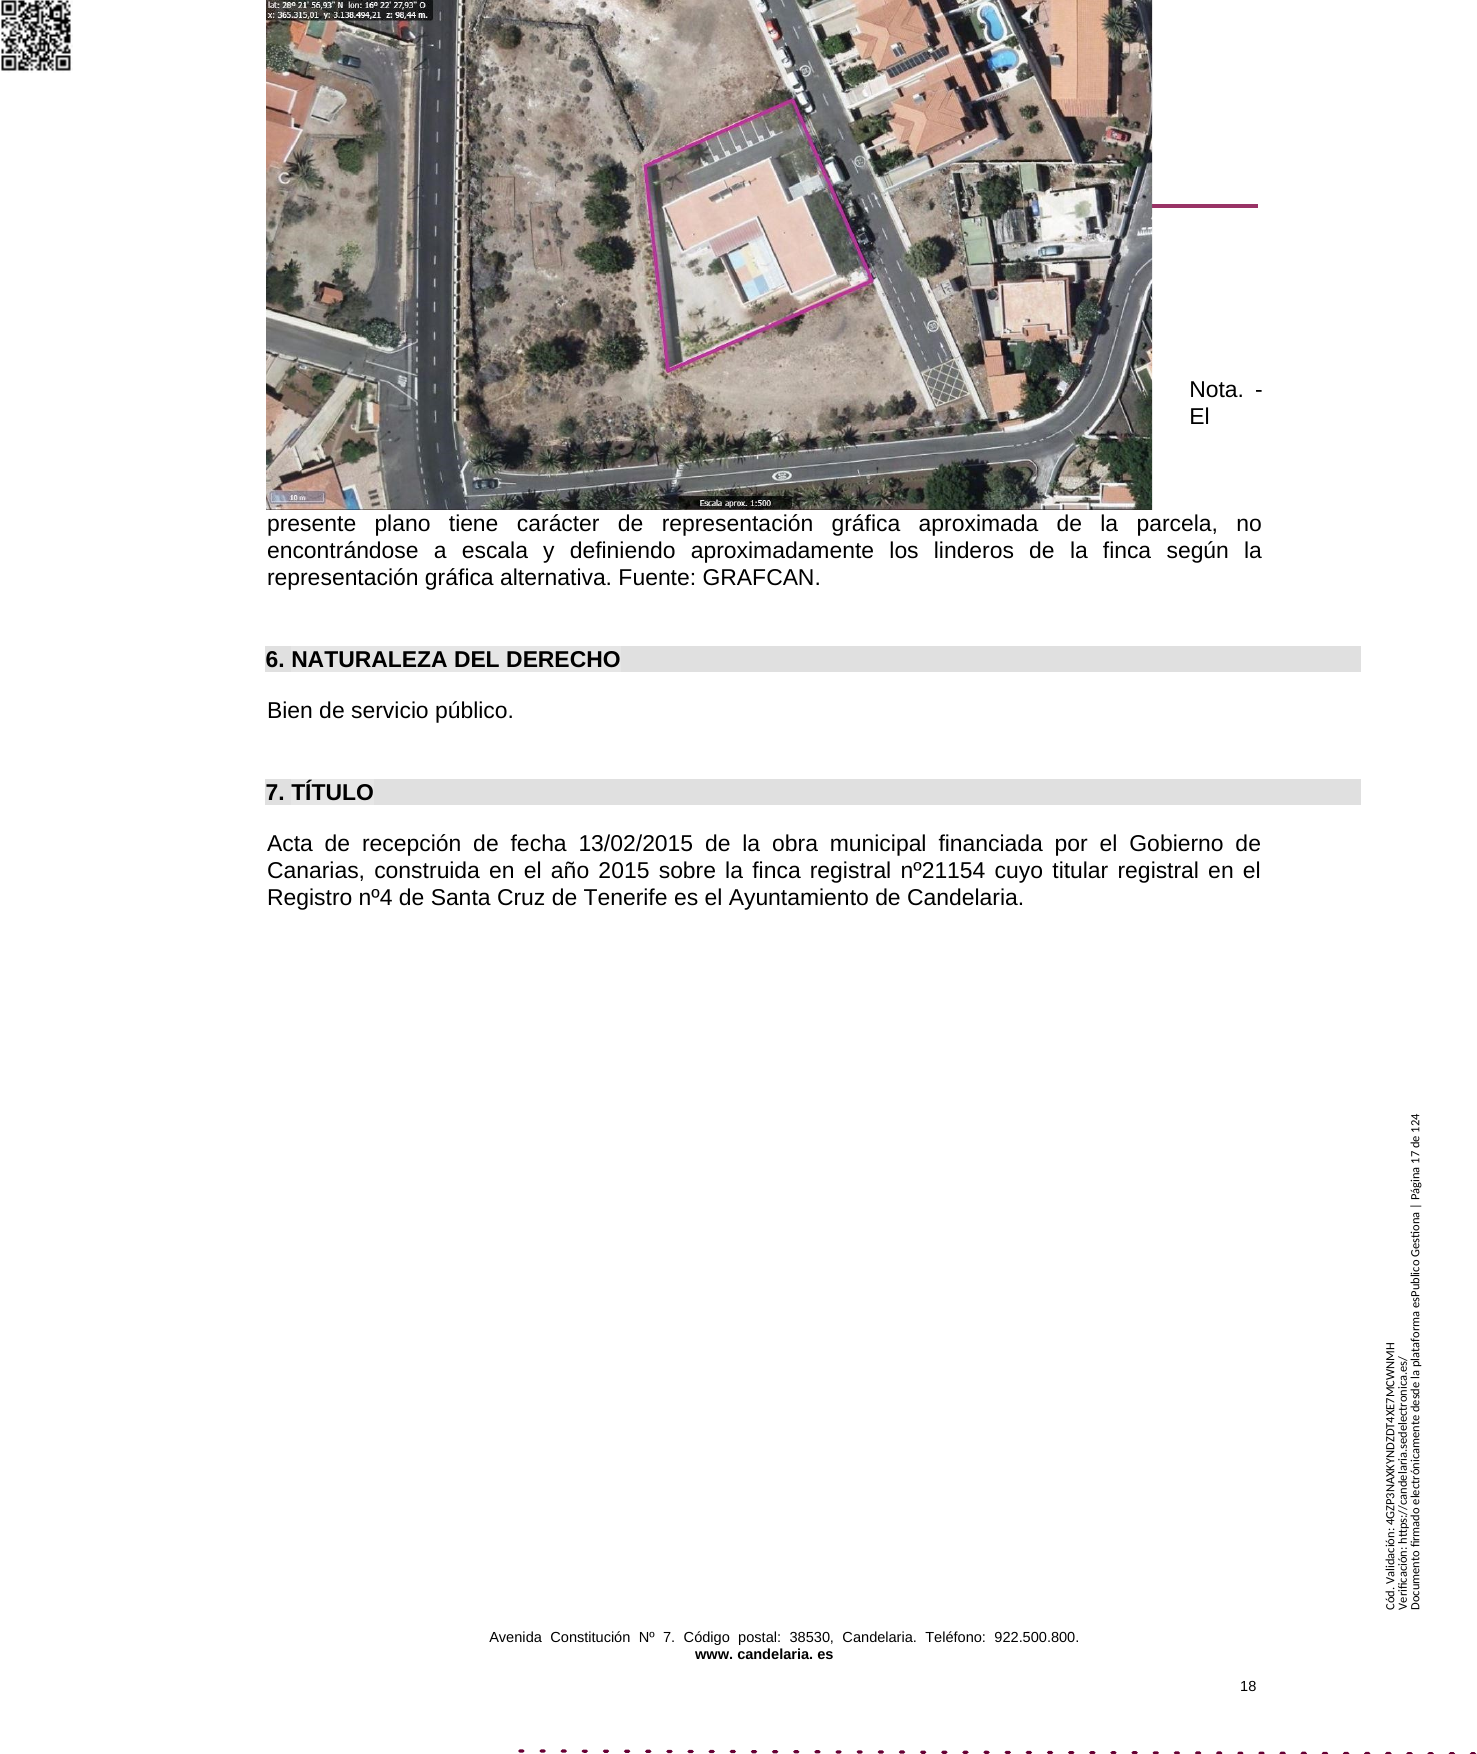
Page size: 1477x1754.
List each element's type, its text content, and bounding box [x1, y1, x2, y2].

text 6. NATURALEZA DEL DERECHO [265, 646, 1361, 672]
subtitle 7. TÍTULO [265, 779, 291, 805]
text Acta de recepción de fecha 13/02/2015 de la obra municipal financiada por el Gobierno de Canarias, construida en el año 2015 sobre la finca registral nº21154 cuyo titular registral en el Registro nº4 de Santa Cruz de Tenerife es el Ayuntamiento de Candelaria. [267, 830, 1262, 911]
text Bien de servicio público. [267, 697, 1262, 723]
subtitle 7. TÍTULO [374, 779, 1361, 805]
text Nota. - El presente plano tiene carácter de representación gráfica aproximada de la parcela, no encontrándose a escala y definiendo aproximadamente los linderos de la finca según la representación gráfica alternativa. Fuente: GRAFCAN. [267, 376, 1262, 590]
